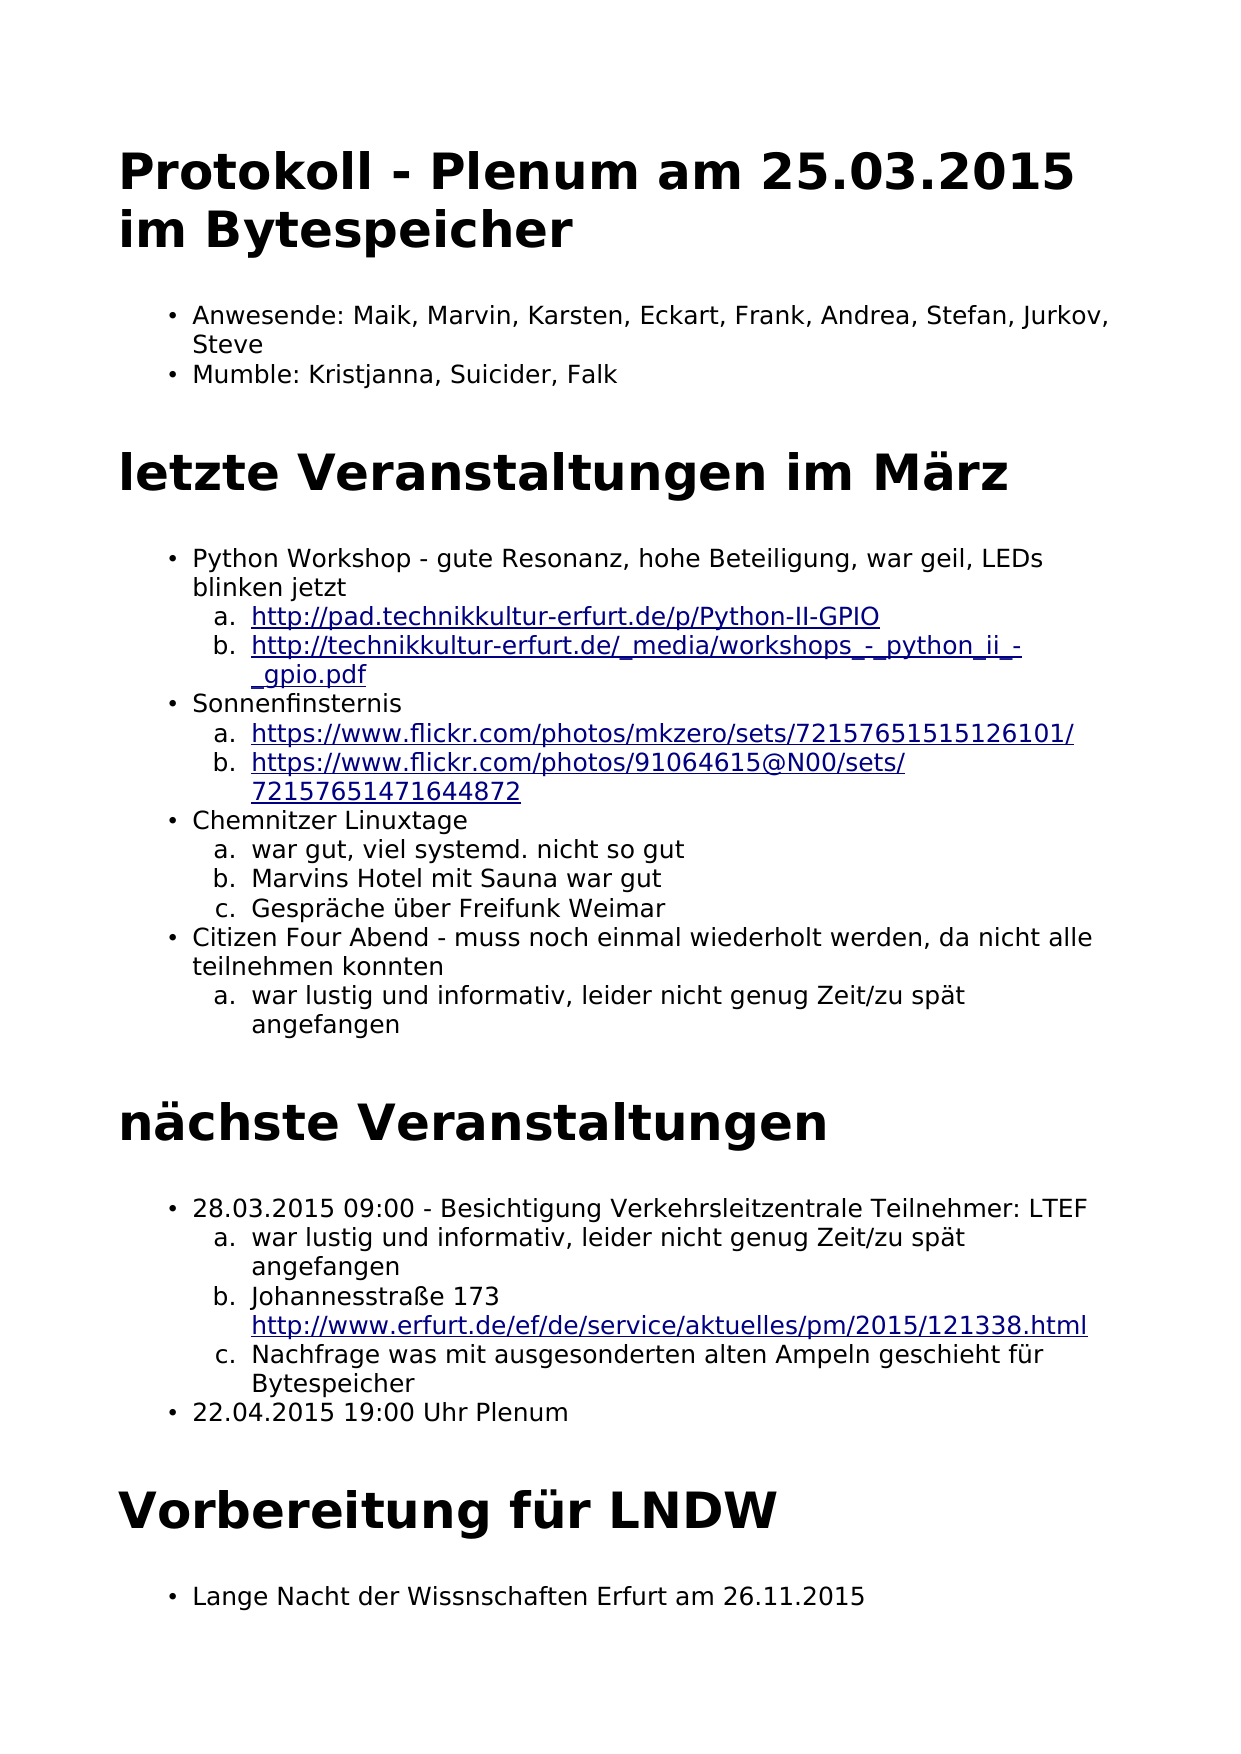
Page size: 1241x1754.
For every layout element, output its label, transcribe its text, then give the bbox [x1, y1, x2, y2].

list Nachfrage was mit ausgesonderten alten Ampeln geschieht für Bytespeicher [236, 1340, 1122, 1398]
list Chemnitzer Linuxtage [177, 806, 1122, 835]
list Lange Nacht der Wissnschaften Erfurt am 26.11.2015 [177, 1582, 1122, 1611]
subtitle nächste Veranstaltungen [118, 1094, 1122, 1152]
list 22.04.2015 19:00 Uhr Plenum [177, 1398, 1122, 1428]
list 28.03.2015 09:00 - Besichtigung Verkehrsleitzentrale Teilnehmer: LTEF [177, 1194, 1122, 1223]
subtitle Protokoll - Plenum am 25.03.2015 im Bytespeicher [118, 143, 1122, 259]
list Gespräche über Freifunk Weimar [236, 894, 1122, 923]
list http://technikkultur-erfurt.de/_media/workshops_-_python_ii_-_gpio.pdf [236, 631, 1122, 689]
list Johannesstraße 173 http://www.erfurt.de/ef/de/service/aktuelles/pm/2015/121338.html [236, 1282, 1122, 1340]
subtitle Vorbereitung für LNDW [118, 1482, 1122, 1540]
list Mumble: Kristjanna, Suicider, Falk [177, 360, 1122, 389]
list Sonnenfinsternis [177, 689, 1122, 719]
list http://pad.technikkultur-erfurt.de/p/Python-II-GPIO [236, 602, 1122, 631]
list war lustig und informativ, leider nicht genug Zeit/zu spät angefangen [236, 981, 1122, 1039]
list https://www.flickr.com/photos/mkzero/sets/72157651515126101/ [236, 719, 1122, 748]
list Python Workshop - gute Resonanz, hohe Beteiligung, war geil, LEDs blinken jetzt [177, 544, 1122, 602]
list war gut, viel systemd. nicht so gut [236, 835, 1122, 864]
list Citizen Four Abend - muss noch einmal wiederholt werden, da nicht alle teilnehmen konnten [177, 923, 1122, 981]
list https://www.flickr.com/photos/91064615@N00/sets/72157651471644872 [236, 748, 1122, 806]
list war lustig und informativ, leider nicht genug Zeit/zu spät angefangen [236, 1223, 1122, 1282]
subtitle letzte Veranstaltungen im März [118, 443, 1122, 502]
list Anwesende: Maik, Marvin, Karsten, Eckart, Frank, Andrea, Stefan, Jurkov, Steve [177, 302, 1122, 360]
list Marvins Hotel mit Sauna war gut [236, 864, 1122, 894]
